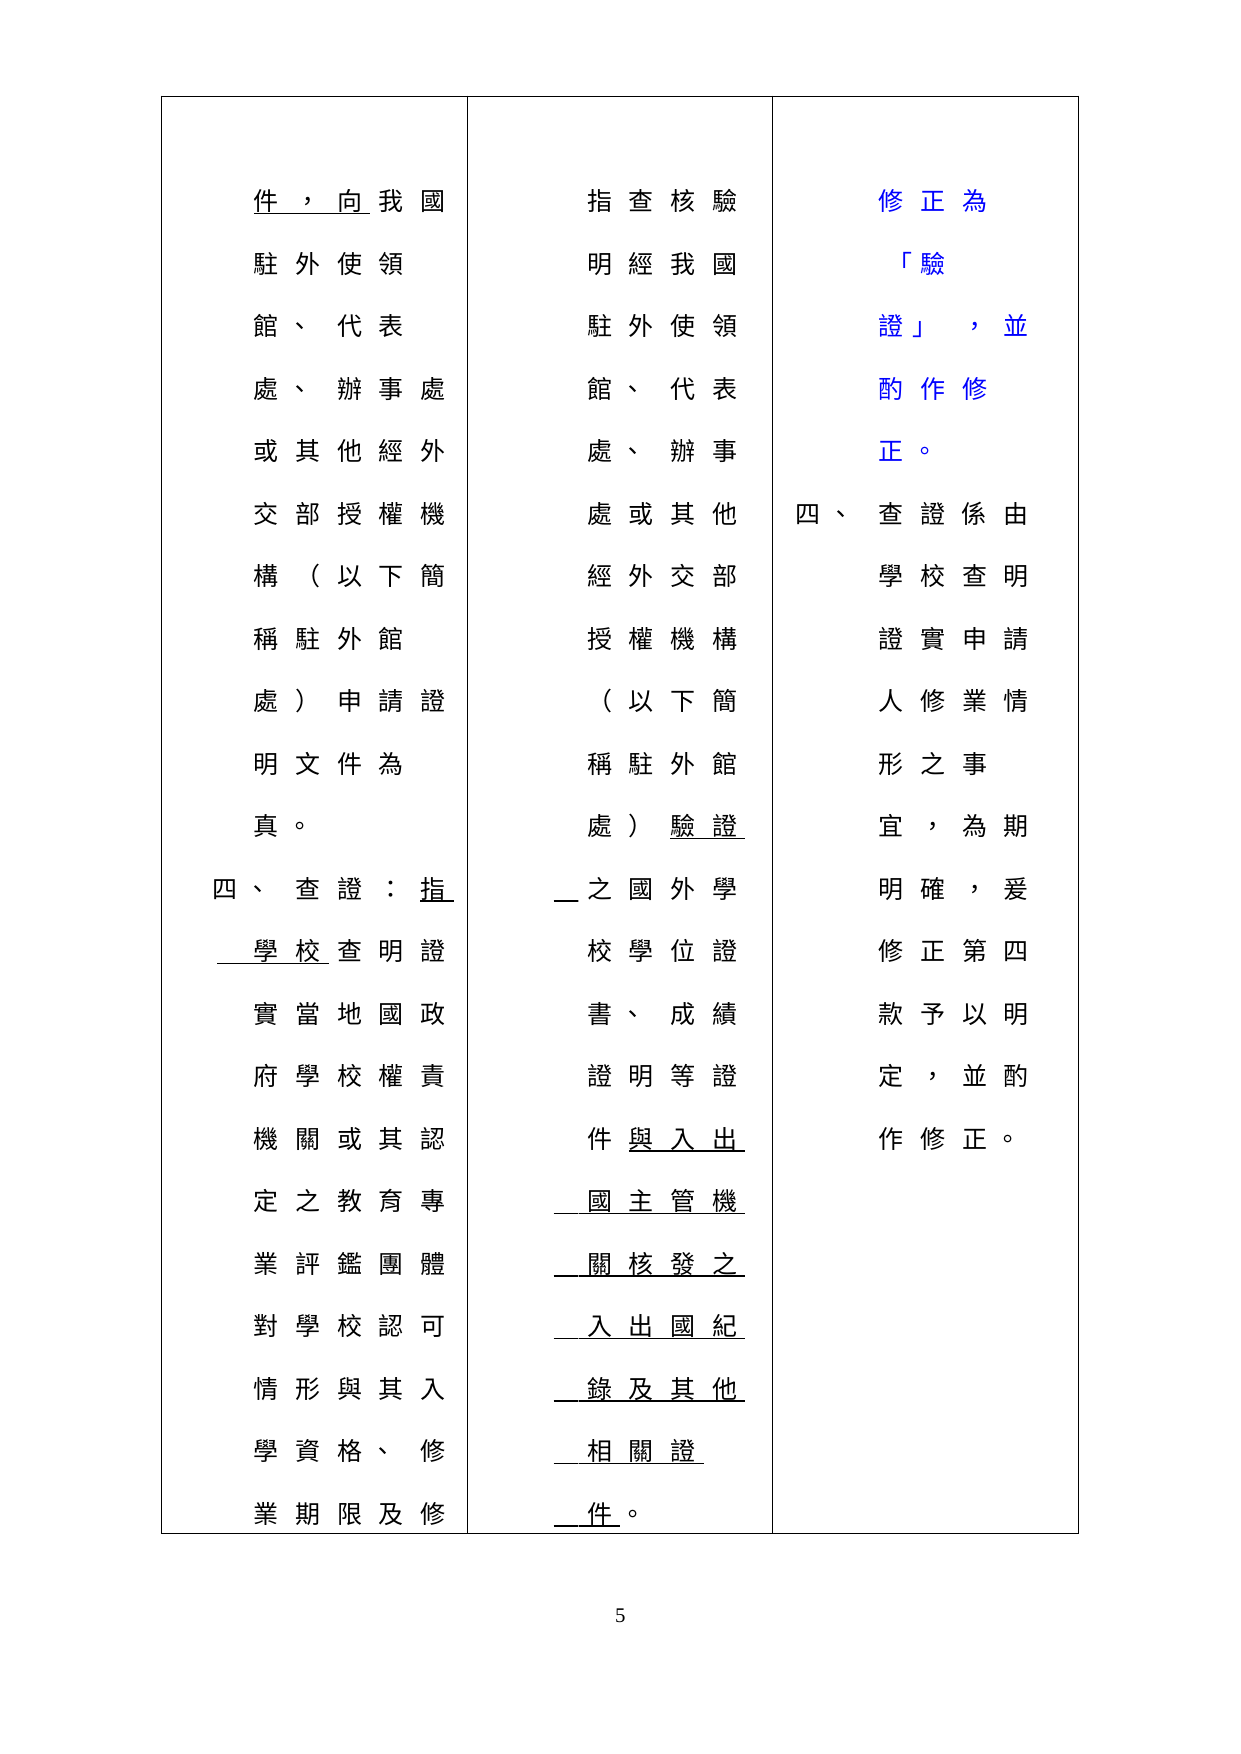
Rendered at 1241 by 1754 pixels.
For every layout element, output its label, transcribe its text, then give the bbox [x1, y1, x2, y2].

table_cell 修正為「驗證」，並酌作修正。 四、查證係由學校查明證實申請人修業情形之事宜，為期明確，爰修正第四款予以明定，並酌作修正。 [773, 97, 1078, 1533]
table_cell 件，向我國駐外使領館、代表處、辦事處或其他經外交部授權機構（以下簡稱駐外館處）申請證明文件為真。 四、查證：指學校查明證實當地國政府學校權責機關或其認定之教育專業評鑑團體對學校認可情形與其入學資格、修業期限及修 [162, 97, 467, 1533]
table_cell 指查核驗明經我國駐外使領館、代表處、辦事處或其他經外交部授權機構（以下簡稱駐外館處）驗證之國外學校學位證書、成績證明等證件與入出國主管機關核發之入出國紀錄及其他相關證件。 [468, 97, 772, 1533]
